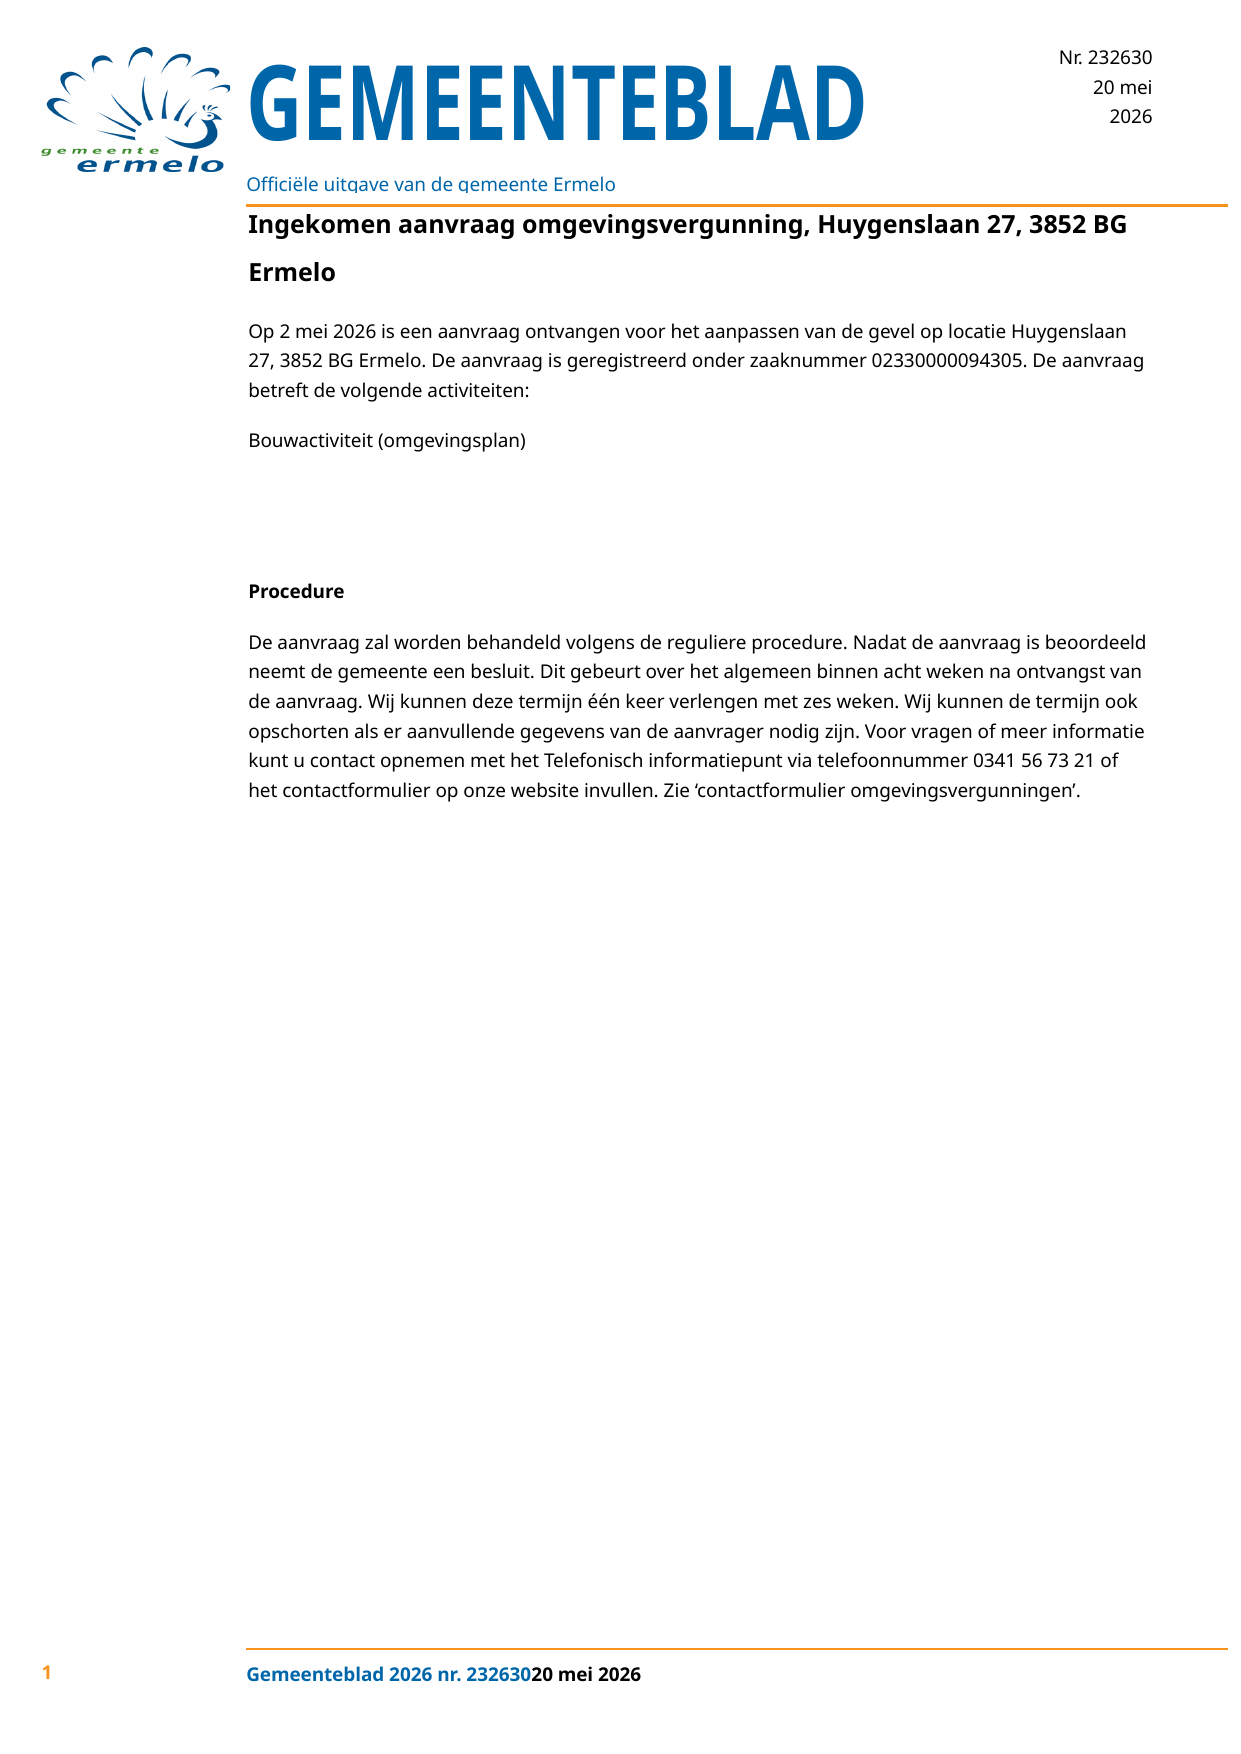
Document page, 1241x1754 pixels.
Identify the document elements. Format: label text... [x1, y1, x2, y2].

text Procedure [248, 579, 1152, 604]
text Op 2 mei 2026 is een aanvraag ontvangen voor het aanpassen van de gevel op locatie Huygenslaan 27, 3852 BG Ermelo. De aanvraag is geregistreerd onder zaaknummer 02330000094305. De aanvraag betreft de volgende activiteiten: [248, 318, 1152, 403]
picture [41, 47, 231, 172]
text De aanvraag zal worden behandeld volgens de reguliere procedure. Nadat de aanvraag is beoordeeld neemt de gemeente een besluit. Dit gebeurt over het algemeen binnen acht weken na ontvangst van de aanvraag. Wij kunnen deze termijn één keer verlengen met zes weken. Wij kunnen de termijn ook opschorten als er aanvullende gegevens van de aanvrager nodig zijn. Voor vragen of meer informatie kunt u contact opnemen met het Telefonisch informatiepunt via telefoonnummer 0341 56 73 21 of het contactformulier op onze website invullen. Zie ‘contactformulier omgevingsvergunningen’. [248, 629, 1152, 803]
text Ingekomen aanvraag omgevingsvergunning, Huygenslaan 27, 3852 BG Ermelo [248, 207, 1152, 288]
text Bouwactiviteit (omgevingsplan) [248, 427, 1152, 453]
